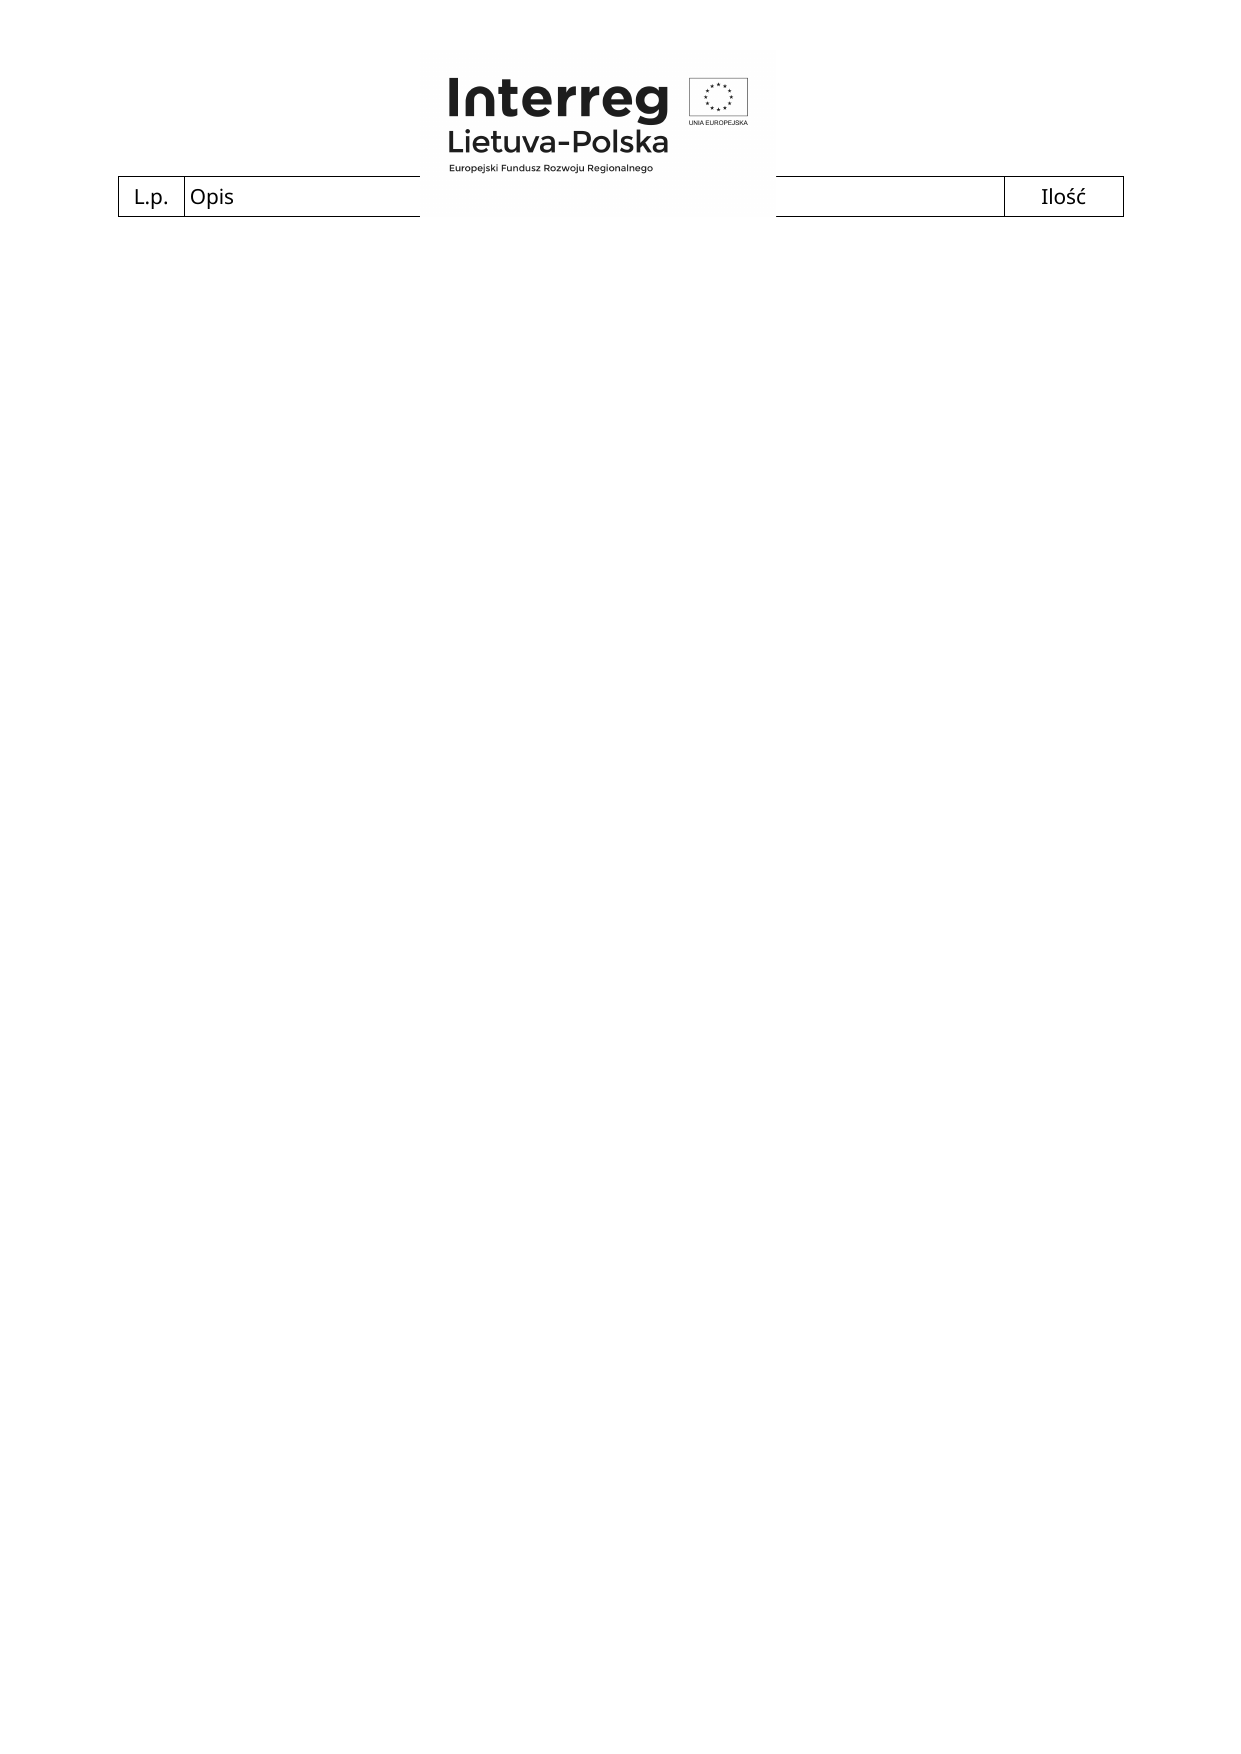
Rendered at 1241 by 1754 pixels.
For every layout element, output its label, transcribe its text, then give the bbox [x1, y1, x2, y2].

picture [420, 50, 777, 217]
table_header L.p. [119, 177, 184, 216]
table_header Opis [185, 177, 420, 216]
table_header Ilość [1005, 177, 1123, 216]
table_header [777, 177, 1004, 216]
